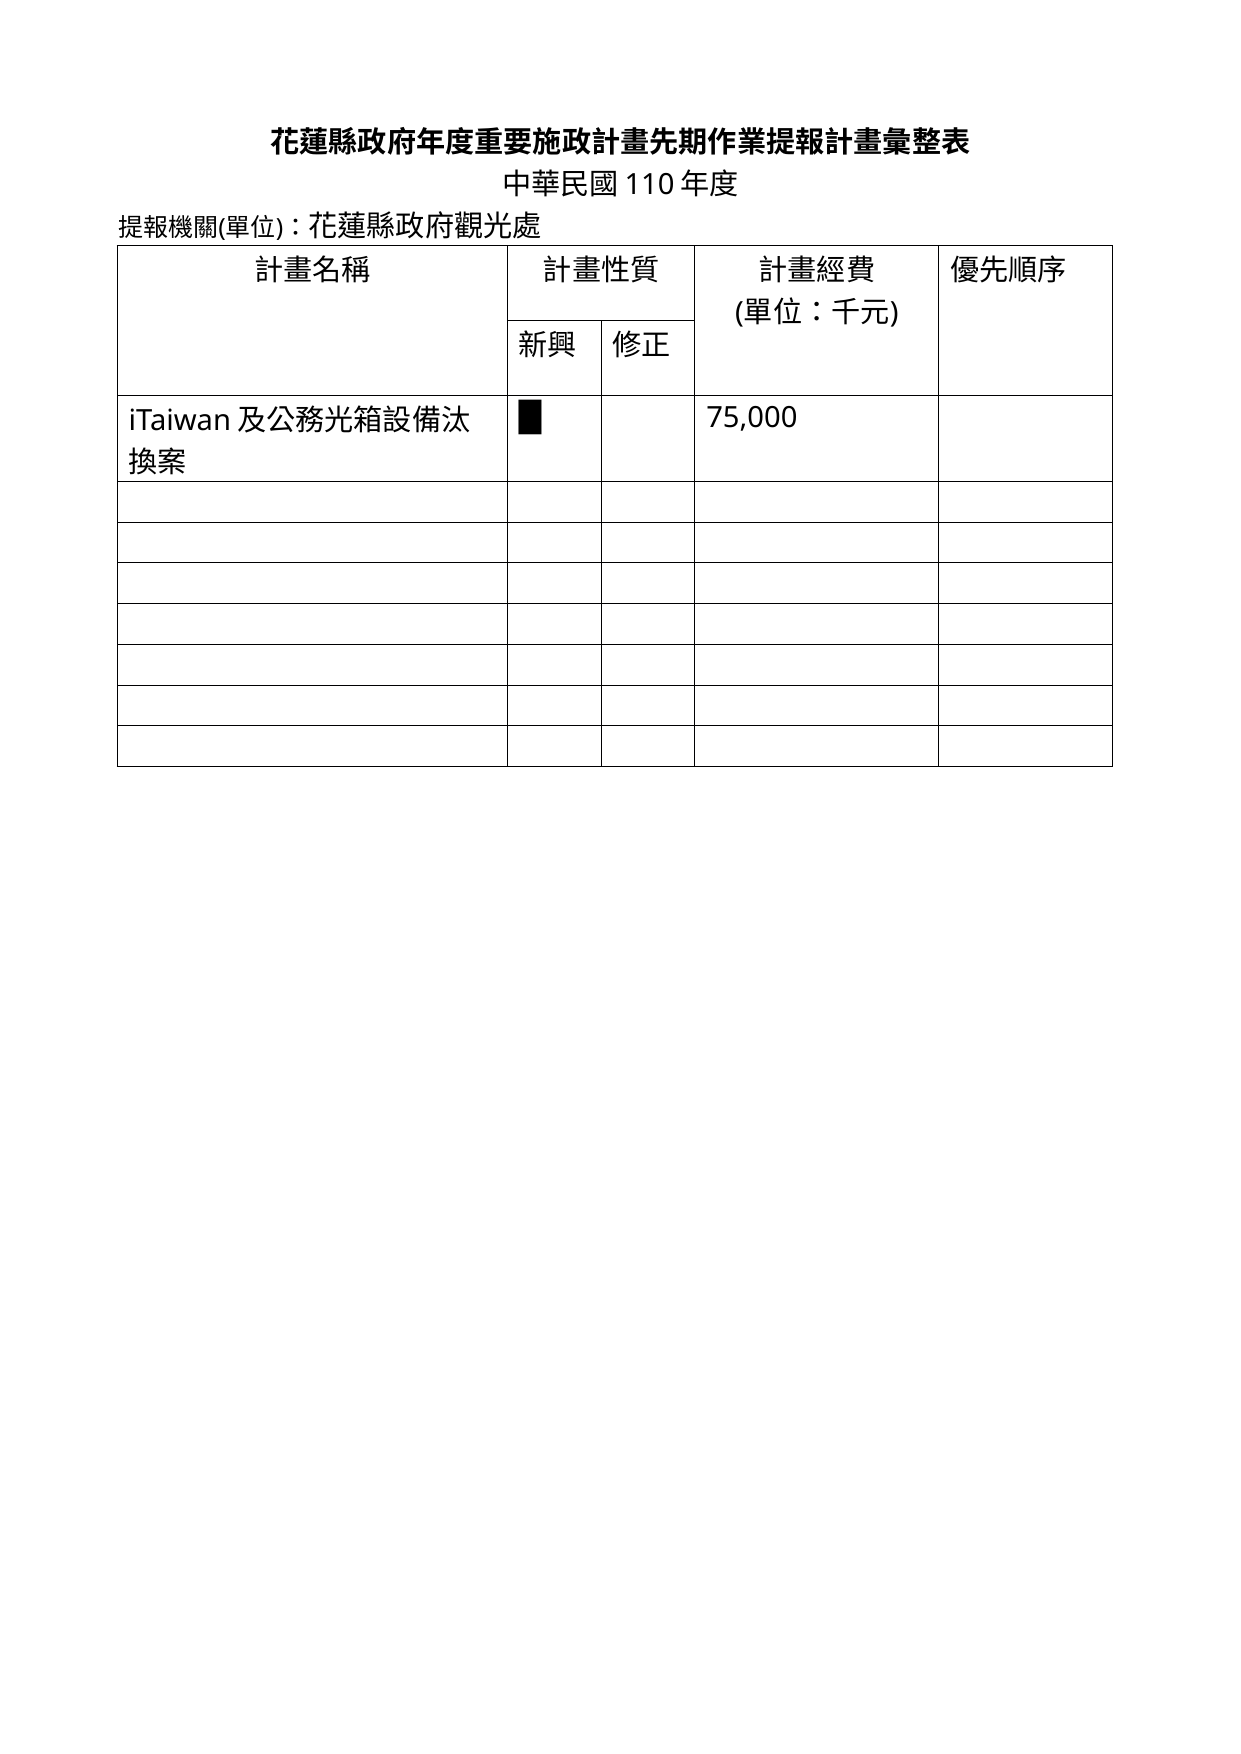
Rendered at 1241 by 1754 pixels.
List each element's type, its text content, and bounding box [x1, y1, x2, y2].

table_cell [939, 396, 1112, 481]
table_cell [602, 726, 694, 766]
table_cell [939, 604, 1112, 644]
table_cell [508, 604, 601, 644]
table_cell [118, 523, 507, 562]
table_cell [508, 645, 601, 684]
table_cell [939, 686, 1112, 725]
table_cell [602, 563, 694, 603]
table_cell [118, 726, 507, 766]
table_cell [118, 686, 507, 725]
table_cell [939, 523, 1112, 562]
table_cell [939, 482, 1112, 522]
table_cell [695, 726, 938, 766]
table_cell [695, 482, 938, 522]
table_cell [508, 686, 601, 725]
table_cell [695, 563, 938, 603]
table_cell [939, 726, 1112, 766]
table_cell [939, 645, 1112, 684]
text 花蓮縣政府年度重要施政計畫先期作業提報計畫彙整表 [118, 118, 1122, 160]
table_cell 新興 [508, 321, 601, 395]
table_cell [695, 686, 938, 725]
table_cell [118, 645, 507, 684]
table_cell [508, 563, 601, 603]
table_cell [118, 563, 507, 603]
table_cell 75,000 [695, 396, 938, 481]
table_cell [508, 523, 601, 562]
table_cell [695, 604, 938, 644]
table_cell [602, 604, 694, 644]
table_header 優先順序 [939, 246, 1112, 395]
table_cell 修正 [602, 321, 694, 395]
table_cell [602, 523, 694, 562]
table_cell [508, 726, 601, 766]
table_cell [602, 686, 694, 725]
table_cell [695, 523, 938, 562]
table_header 計畫名稱 [118, 246, 507, 395]
table_cell [939, 563, 1112, 603]
table_cell █ [508, 396, 601, 481]
table_cell [118, 604, 507, 644]
table_cell [118, 482, 507, 522]
table_cell iTaiwan及公務光箱設備汰換案 [118, 396, 507, 481]
text 中華民國110年度 [118, 160, 1122, 203]
table_cell [602, 482, 694, 522]
table_cell [602, 396, 694, 481]
table_header 計畫性質 [508, 246, 694, 320]
table_cell [695, 645, 938, 684]
table_cell [602, 645, 694, 684]
text 提報機關(單位)：花蓮縣政府觀光處 [118, 203, 1122, 245]
table_header 計畫經費 (單位：千元) [695, 246, 938, 395]
table_cell [508, 482, 601, 522]
